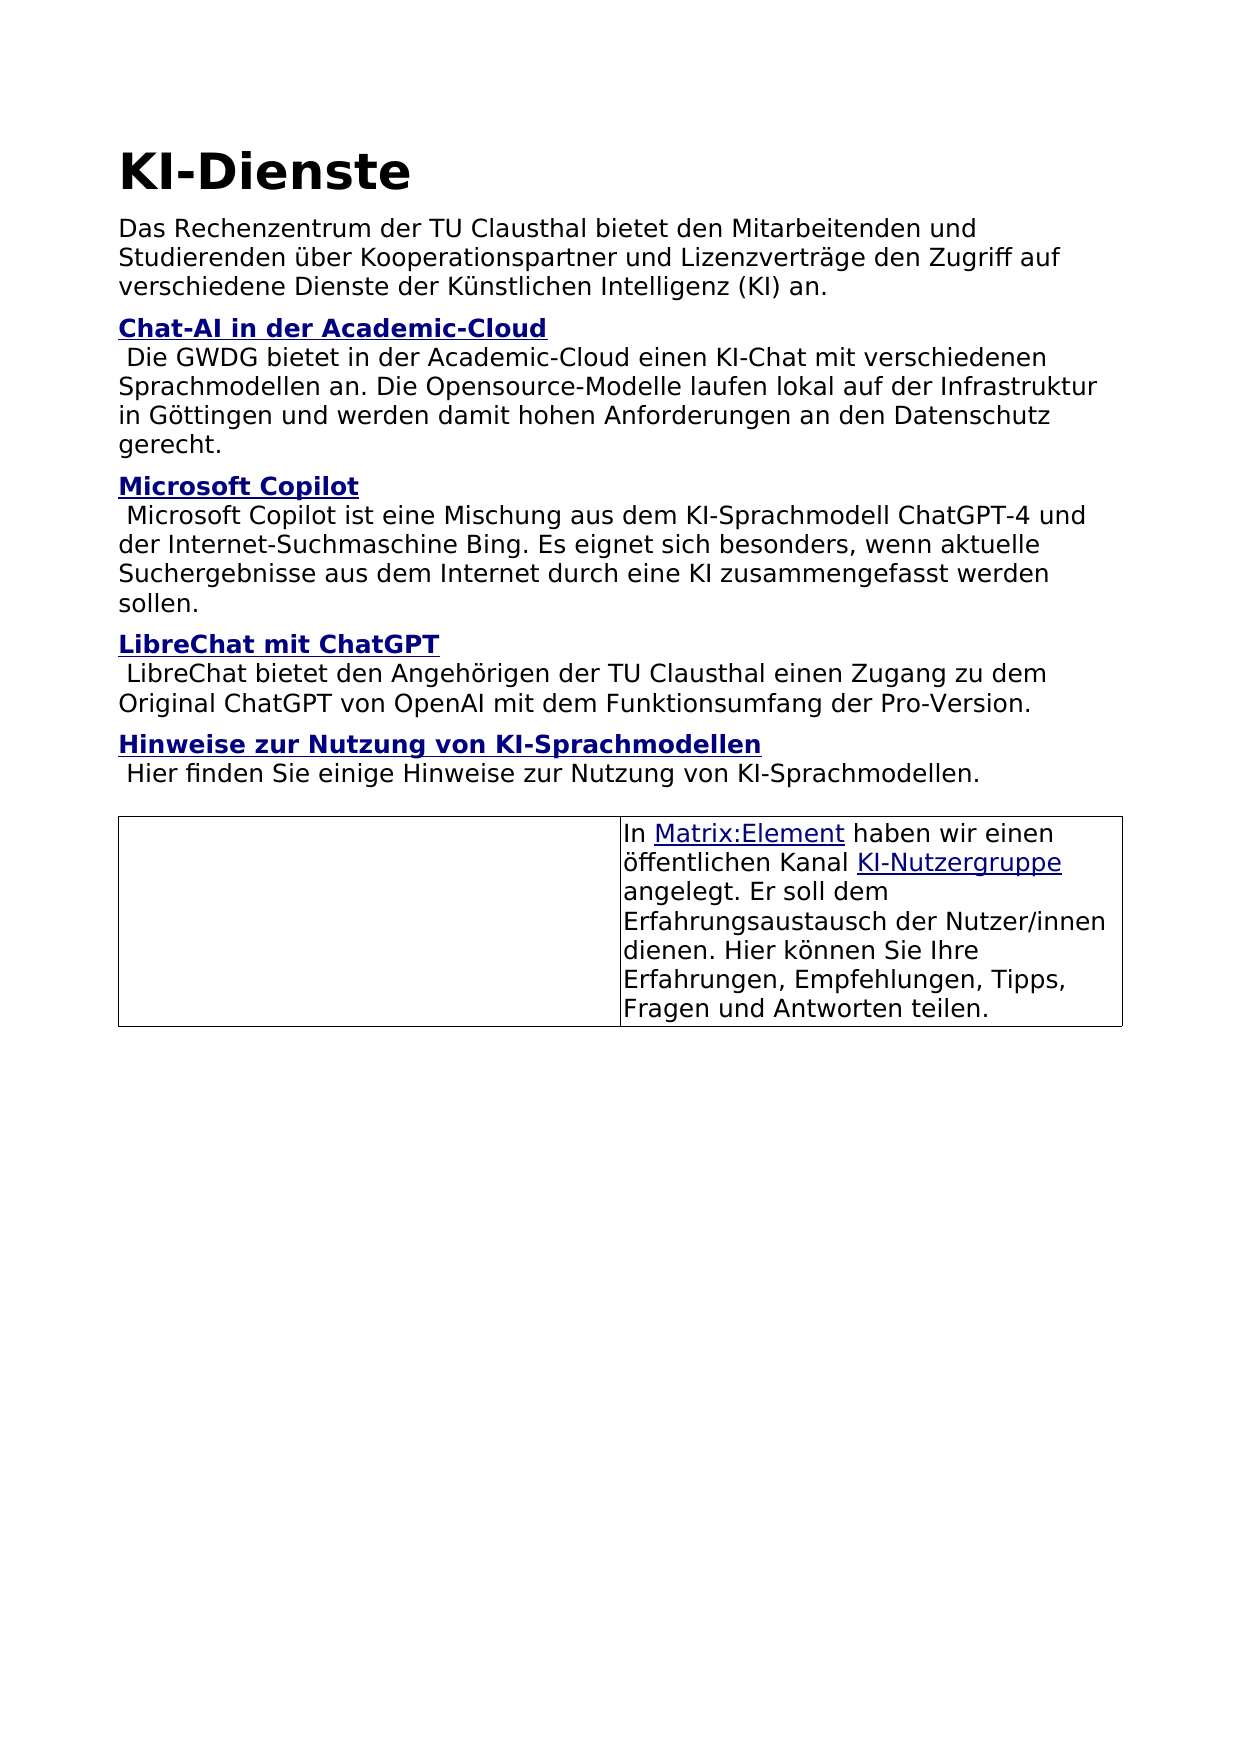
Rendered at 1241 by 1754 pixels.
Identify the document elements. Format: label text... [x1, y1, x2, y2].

text Microsoft Copilot Microsoft Copilot ist eine Mischung aus dem KI-Sprachmodell ChatGPT-4 und der Internet-Suchmaschine Bing. Es eignet sich besonders, wenn aktuelle Suchergebnisse aus dem Internet durch eine KI zusammengefasst werden sollen. [118, 472, 1122, 618]
subtitle KI-Dienste [118, 143, 1122, 201]
text Chat-AI in der Academic-Cloud Die GWDG bietet in der Academic-Cloud einen KI-Chat mit verschiedenen Sprachmodellen an. Die Opensource-Modelle laufen lokal auf der Infrastruktur in Göttingen und werden damit hohen Anforderungen an den Datenschutz gerecht. [118, 314, 1122, 460]
text Hinweise zur Nutzung von KI-Sprachmodellen Hier finden Sie einige Hinweise zur Nutzung von KI-Sprachmodellen. [118, 731, 1122, 789]
text Das Rechenzentrum der TU Clausthal bietet den Mitarbeitenden und Studierenden über Kooperationspartner und Lizenzverträge den Zugriff auf verschiedene Dienste der Künstlichen Intelligenz (KI) an. [118, 214, 1122, 301]
table_header In Matrix:Element haben wir einen öffentlichen Kanal KI-Nutzergruppe angelegt. Er soll dem Erfahrungsaustausch der Nutzer/innen dienen. Hier können Sie Ihre Erfahrungen, Empfehlungen, Tipps, Fragen und Antworten teilen. [621, 817, 1122, 1026]
text LibreChat mit ChatGPT LibreChat bietet den Angehörigen der TU Clausthal einen Zugang zu dem Original ChatGPT von OpenAI mit dem Funktionsumfang der Pro-Version. [118, 631, 1122, 718]
table_header [119, 817, 620, 1026]
